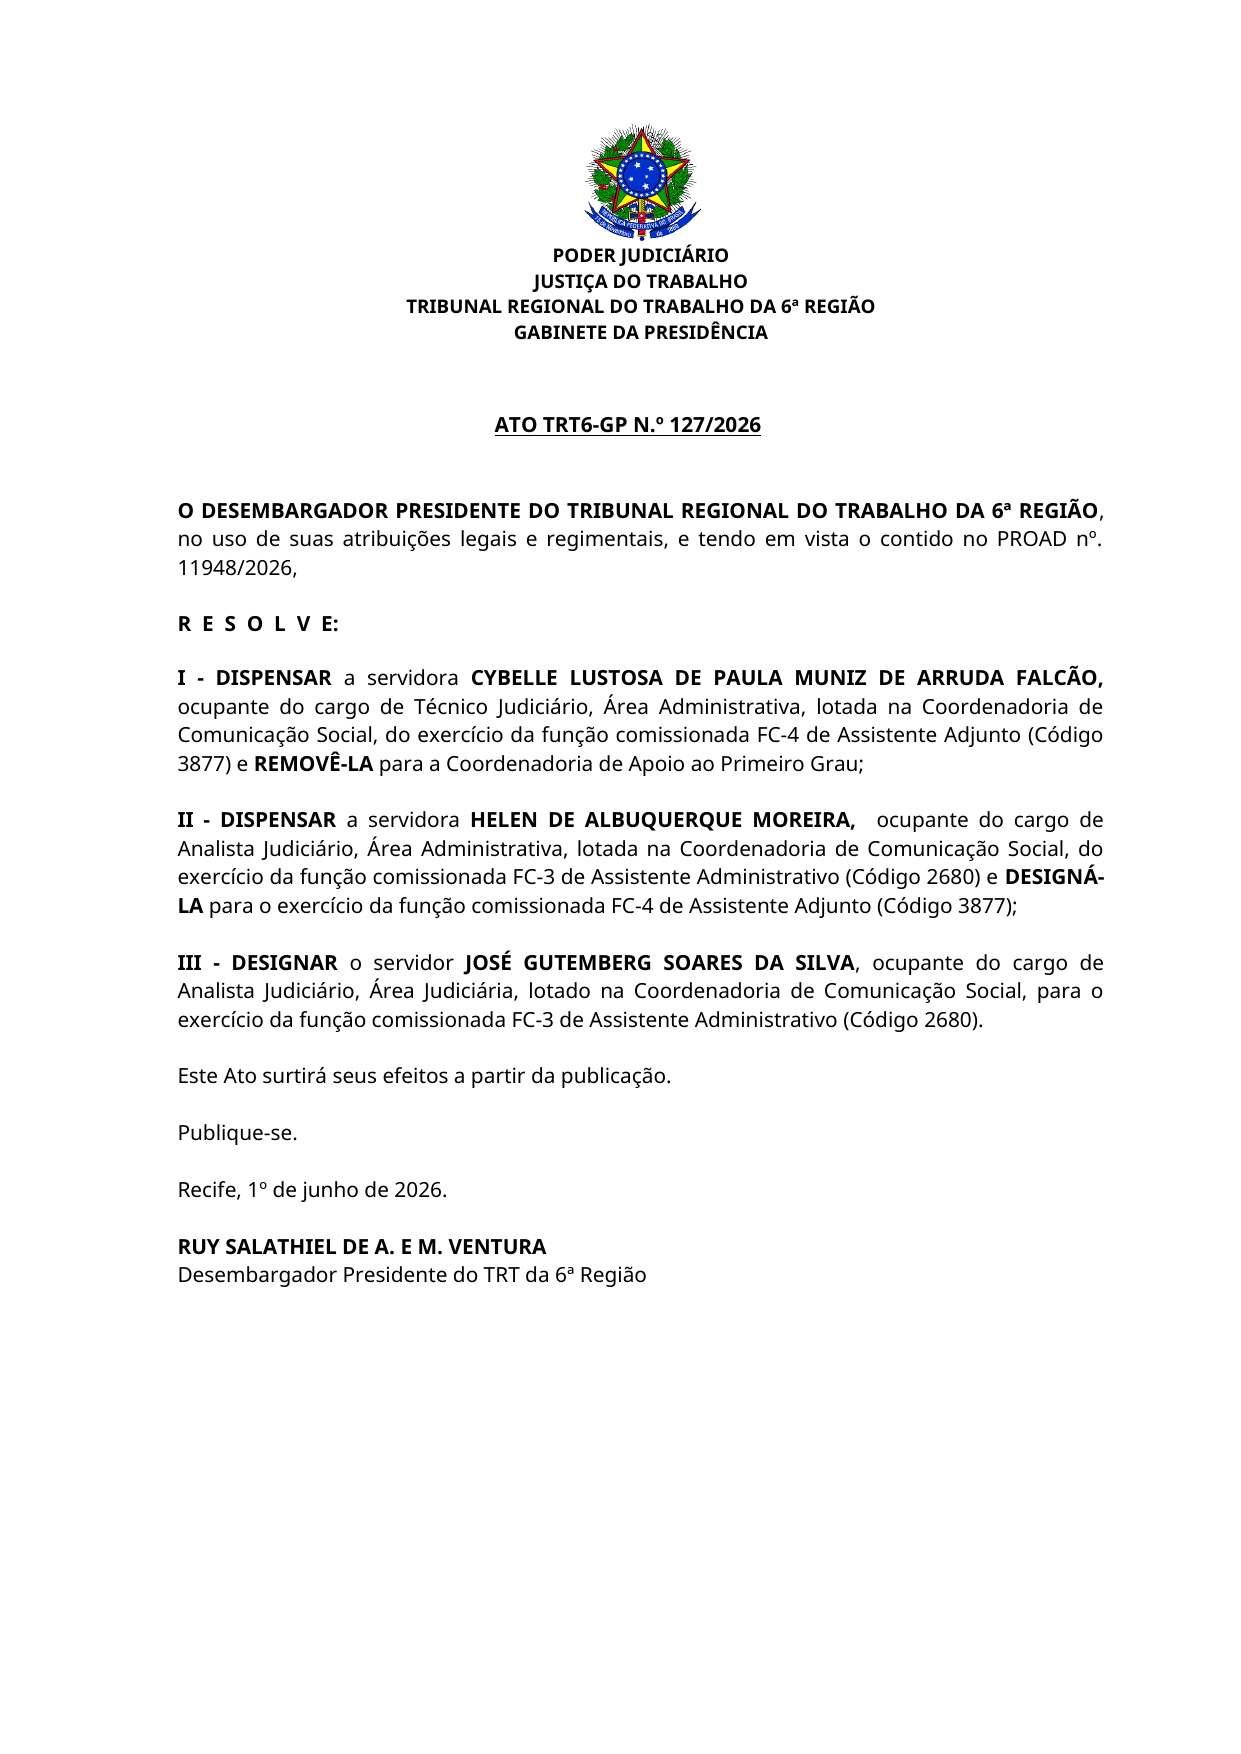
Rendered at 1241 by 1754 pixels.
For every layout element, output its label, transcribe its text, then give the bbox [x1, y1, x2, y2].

text I - DISPENSAR a servidora CYBELLE LUSTOSA DE PAULA MUNIZ DE ARRUDA FALCÃO, ocupante do cargo de Técnico Judiciário, Área Administrativa, lotada na Coordenadoria de Comunicação Social, do exercício da função comissionada FC-4 de Assistente Adjunto (Código 3877) e REMOVÊ-LA para a Coordenadoria de Apoio ao Primeiro Grau; [177, 663, 1104, 777]
text ATO TRT6-GP N.º 127/2026 [177, 411, 1104, 439]
text GABINETE DA PRESIDÊNCIA [178, 254, 1103, 409]
text Desembargador Presidente do TRT da 6ª Região [177, 1261, 1104, 1289]
text PODER JUDICIÁRIO [703, 177, 1103, 203]
text PODER JUDICIÁRIO [178, 177, 578, 203]
text JUSTIÇA DO TRABALHO [178, 203, 578, 228]
text TRIBUNAL REGIONAL DO TRABALHO DA 6ª REGIÃO [178, 228, 1103, 254]
text II - DISPENSAR a servidora HELEN DE ALBUQUERQUE MOREIRA, ocupante do cargo de Analista Judiciário, Área Administrativa, lotada na Coordenadoria de Comunicação Social, do exercício da função comissionada FC-3 de Assistente Administrativo (Código 2680) e DESIGNÁ-LA para o exercício da função comissionada FC-4 de Assistente Adjunto (Código 3877); [177, 806, 1104, 919]
text JUSTIÇA DO TRABALHO [703, 203, 1103, 228]
text RUY SALATHIEL DE A. E M. VENTURA [177, 1232, 1104, 1261]
text Recife, 1º de junho de 2026. [177, 1175, 1104, 1204]
text Este Ato surtirá seus efeitos a partir da publicação. [177, 1062, 1104, 1090]
text Publique-se. [177, 1118, 1104, 1147]
text III - DESIGNAR o servidor JOSÉ GUTEMBERG SOARES DA SILVA, ocupante do cargo de Analista Judiciário, Área Judiciária, lotado na Coordenadoria de Comunicação Social, para o exercício da função comissionada FC-3 de Assistente Administrativo (Código 2680). [177, 948, 1104, 1033]
text O DESEMBARGADOR PRESIDENTE DO TRIBUNAL REGIONAL DO TRABALHO DA 6ª REGIÃO, no uso de suas atribuições legais e regimentais, e tendo em vista o contido no PROAD nº. 11948/2026, [177, 496, 1104, 581]
text R E S O L V E: [177, 609, 1104, 638]
